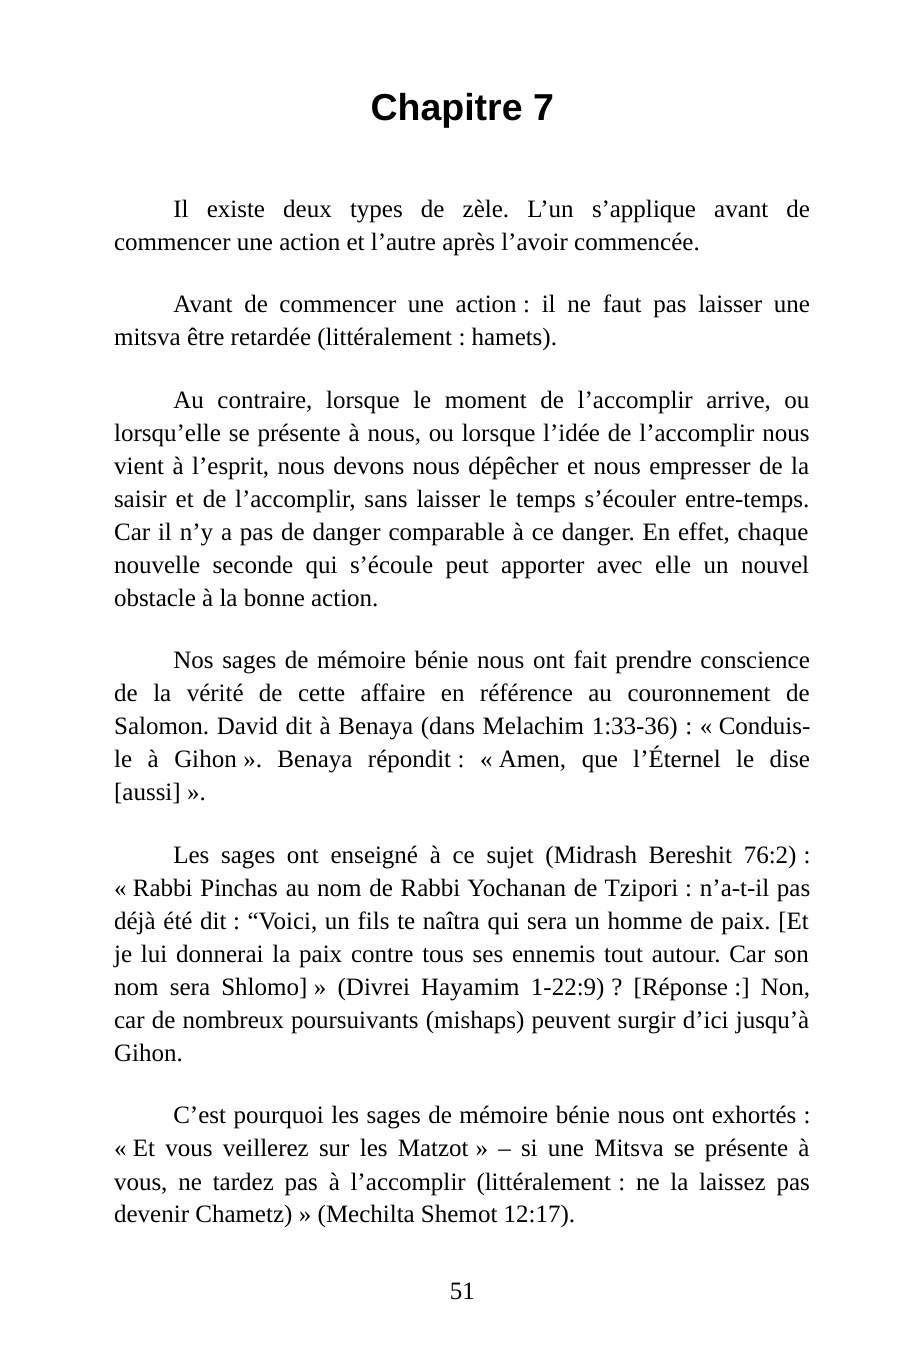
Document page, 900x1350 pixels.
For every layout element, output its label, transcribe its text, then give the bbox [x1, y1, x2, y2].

text Il existe deux types de zèle. L’un s’applique avant de commencer une action et l’autre après l’avoir commencée. [114, 194, 810, 255]
text Au contraire, lorsque le moment de l’accomplir arrive, ou lorsqu’elle se présente à nous, ou lorsque l’idée de l’accomplir nous vient à l’esprit, nous devons nous dépêcher et nous empresser de la saisir et de l’accomplir, sans laisser le temps s’écouler entre-temps. Car il n’y a pas de danger comparable à ce danger. En effet, chaque nouvelle seconde qui s’écoule peut apporter avec elle un nouvel obstacle à la bonne action. [114, 385, 810, 612]
text Avant de commencer une action : il ne faut pas laisser une mitsva être retardée (littéralement : hamets). [114, 289, 810, 351]
text C’est pourquoi les sages de mémoire bénie nous ont exhortés : « Et vous veillerez sur les Matzot » – si une Mitsva se présente à vous, ne tardez pas à l’accomplir (littéralement : ne la laissez pas devenir Chametz) » (Mechilta Shemot 12:17). [114, 1101, 810, 1228]
text Nos sages de mémoire bénie nous ont fait prendre conscience de la vérité de cette affaire en référence au couronnement de Salomon. David dit à Benaya (dans Melachim 1:33-36) : « Conduis-le à Gihon ». Benaya répondit : « Amen, que l’Éternel le dise [aussi] ». [114, 645, 810, 806]
subtitle Chapitre 7 [114, 85, 810, 128]
text Les sages ont enseigné à ce sujet (Midrash Bereshit 76:2) : « Rabbi Pinchas au nom de Rabbi Yochanan de Tzipori : n’a-t-il pas déjà été dit : “Voici, un fils te naîtra qui sera un homme de paix. [Et je lui donnerai la paix contre tous ses ennemis tout autour. Car son nom sera Shlomo] » (Divrei Hayamim 1-22:9) ? [Réponse :] Non, car de nombreux poursuivants (mishaps) peuvent surgir d’ici jusqu’à Gihon. [114, 840, 810, 1067]
